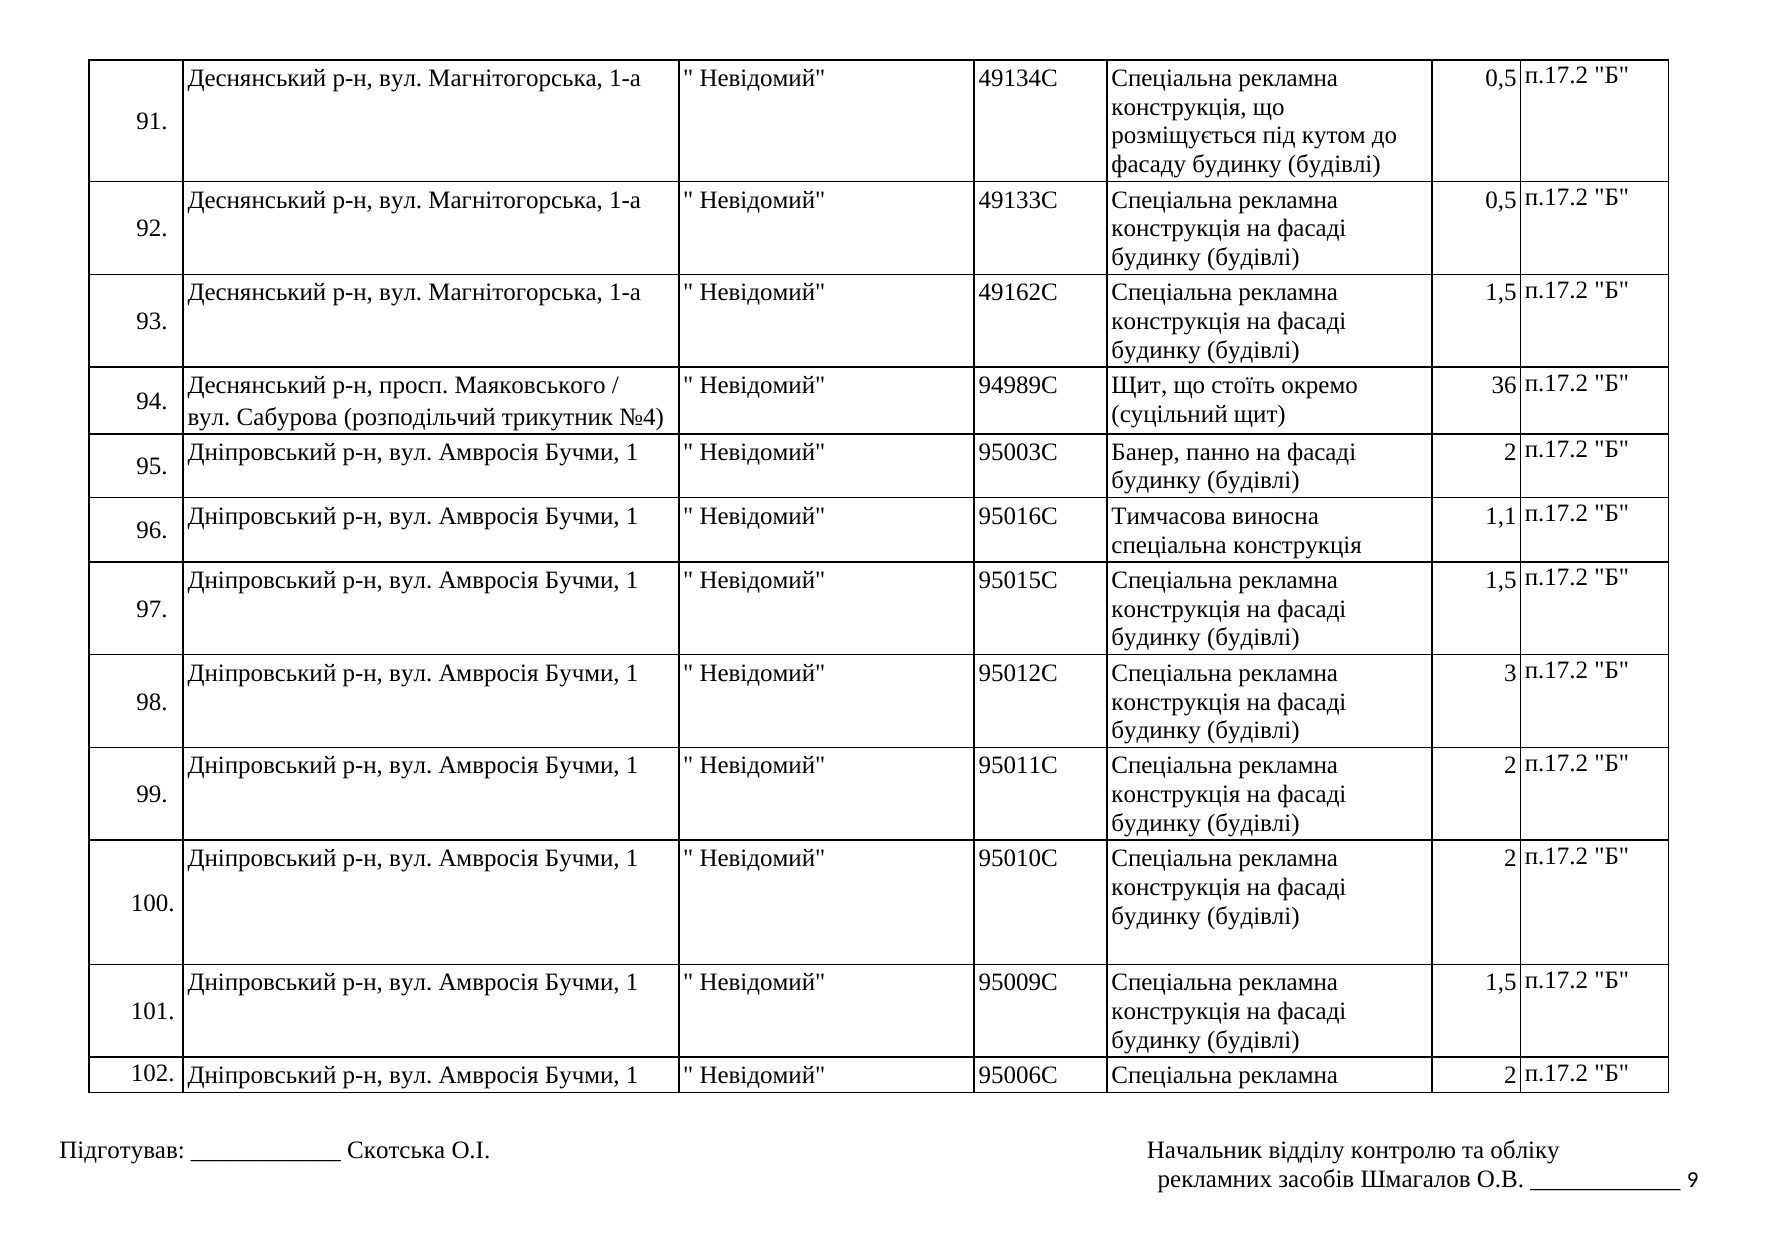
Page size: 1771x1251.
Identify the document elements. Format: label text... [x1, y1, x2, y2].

table_cell [90, 435, 182, 497]
table_cell [90, 748, 182, 839]
table_cell Спеціальна рекламна [1108, 1058, 1431, 1092]
table_cell 36 [1433, 368, 1520, 433]
table_cell 49162С [975, 275, 1106, 366]
table_cell п.17.2 "Б" [1521, 841, 1668, 963]
table_cell Банер, панно на фасаді будинку (будівлі) [1108, 435, 1431, 497]
table_cell " Невідомий" [680, 965, 973, 1056]
table_cell Спеціальна рекламна конструкція на фасаді будинку (будівлі) [1108, 563, 1431, 654]
table_cell [90, 368, 182, 433]
table_cell 95009С [975, 965, 1106, 1056]
table_cell " Невідомий" [680, 435, 973, 497]
table_cell 1,5 [1433, 563, 1520, 654]
table_cell п.17.2 "Б" [1521, 368, 1668, 433]
table_cell Спеціальна рекламна конструкція на фасаді будинку (будівлі) [1108, 748, 1431, 839]
table_cell 94989С [975, 368, 1106, 433]
table_cell " Невідомий" [680, 841, 973, 963]
table_cell 49134С [975, 61, 1106, 181]
table_cell [90, 841, 182, 963]
table_cell [90, 182, 182, 273]
table_cell 95015С [975, 563, 1106, 654]
table_cell 2 [1433, 435, 1520, 497]
table_cell Дніпровський р-н, вул. Амвросія Бучми, 1 [184, 563, 678, 654]
table_cell п.17.2 "Б" [1521, 275, 1668, 366]
table_cell 95010С [975, 841, 1106, 963]
table_cell 95006С [975, 1058, 1106, 1092]
table_cell п.17.2 "Б" [1521, 748, 1668, 839]
table_cell 95012С [975, 655, 1106, 747]
table_cell Спеціальна рекламна конструкція на фасаді будинку (будівлі) [1108, 182, 1431, 273]
table_cell п.17.2 "Б" [1521, 965, 1668, 1056]
table_cell 2 [1433, 1058, 1520, 1092]
table_cell [90, 563, 182, 654]
table_cell 0,5 [1433, 61, 1520, 181]
table_cell Деснянський р-н, вул. Магнітогорська, 1-а [184, 275, 678, 366]
table_cell Спеціальна рекламна конструкція на фасаді будинку (будівлі) [1108, 275, 1431, 366]
table_cell 0,5 [1433, 182, 1520, 273]
table_cell Спеціальна рекламна конструкція на фасаді будинку (будівлі) [1108, 965, 1431, 1056]
table_cell Спеціальна рекламна конструкція, що розміщується під кутом до фасаду будинку (будівлі) [1108, 61, 1431, 181]
table_cell 95011С [975, 748, 1106, 839]
table_cell Дніпровський р-н, вул. Амвросія Бучми, 1 [184, 498, 678, 561]
table_cell 49133С [975, 182, 1106, 273]
table_cell " Невідомий" [680, 498, 973, 561]
table_cell 2 [1433, 841, 1520, 963]
table_cell [90, 965, 182, 1056]
table_cell 3 [1433, 655, 1520, 747]
table_cell [90, 275, 182, 366]
table_cell п.17.2 "Б" [1521, 61, 1668, 181]
table_cell Тимчасова виносна спеціальна конструкція [1108, 498, 1431, 561]
table_cell " Невідомий" [680, 61, 973, 181]
table_cell " Невідомий" [680, 563, 973, 654]
table_cell п.17.2 "Б" [1521, 435, 1668, 497]
table_cell " Невідомий" [680, 275, 973, 366]
table_cell Деснянський р-н, вул. Магнітогорська, 1-а [184, 61, 678, 181]
table_cell " Невідомий" [680, 182, 973, 273]
table_cell " Невідомий" [680, 368, 973, 433]
table_cell 1,5 [1433, 965, 1520, 1056]
table_cell Дніпровський р-н, вул. Амвросія Бучми, 1 [184, 655, 678, 747]
table_cell " Невідомий" [680, 748, 973, 839]
table_cell Дніпровський р-н, вул. Амвросія Бучми, 1 [184, 965, 678, 1056]
table_cell п.17.2 "Б" [1521, 655, 1668, 747]
table_cell Спеціальна рекламна конструкція на фасаді будинку (будівлі) [1108, 841, 1431, 963]
table_cell Дніпровський р-н, вул. Амвросія Бучми, 1 [184, 841, 678, 963]
table_cell [90, 1058, 182, 1092]
table_cell Щит, що стоїть окремо (суцільний щит) [1108, 368, 1431, 433]
table_cell п.17.2 "Б" [1521, 1058, 1668, 1092]
table_cell " Невідомий" [680, 655, 973, 747]
table_cell Спеціальна рекламна конструкція на фасаді будинку (будівлі) [1108, 655, 1431, 747]
table_cell п.17.2 "Б" [1521, 182, 1668, 273]
table_cell 95016С [975, 498, 1106, 561]
table_cell [90, 498, 182, 561]
table_cell Дніпровський р-н, вул. Амвросія Бучми, 1 [184, 748, 678, 839]
table_cell 1,1 [1433, 498, 1520, 561]
table_cell [90, 655, 182, 747]
table_cell " Невідомий" [680, 1058, 973, 1092]
table_cell 1,5 [1433, 275, 1520, 366]
table_cell п.17.2 "Б" [1521, 563, 1668, 654]
table_cell п.17.2 "Б" [1521, 498, 1668, 561]
table_cell Дніпровський р-н, вул. Амвросія Бучми, 1 [184, 1058, 678, 1092]
table_cell Дніпровський р-н, вул. Амвросія Бучми, 1 [184, 435, 678, 497]
table_cell [90, 61, 182, 181]
table_cell 95003С [975, 435, 1106, 497]
table_cell Деснянський р-н, просп. Маяковського / вул. Сабурова (розподільчий трикутник №4) [184, 368, 678, 433]
table_cell 2 [1433, 748, 1520, 839]
table_cell Деснянський р-н, вул. Магнітогорська, 1-а [184, 182, 678, 273]
